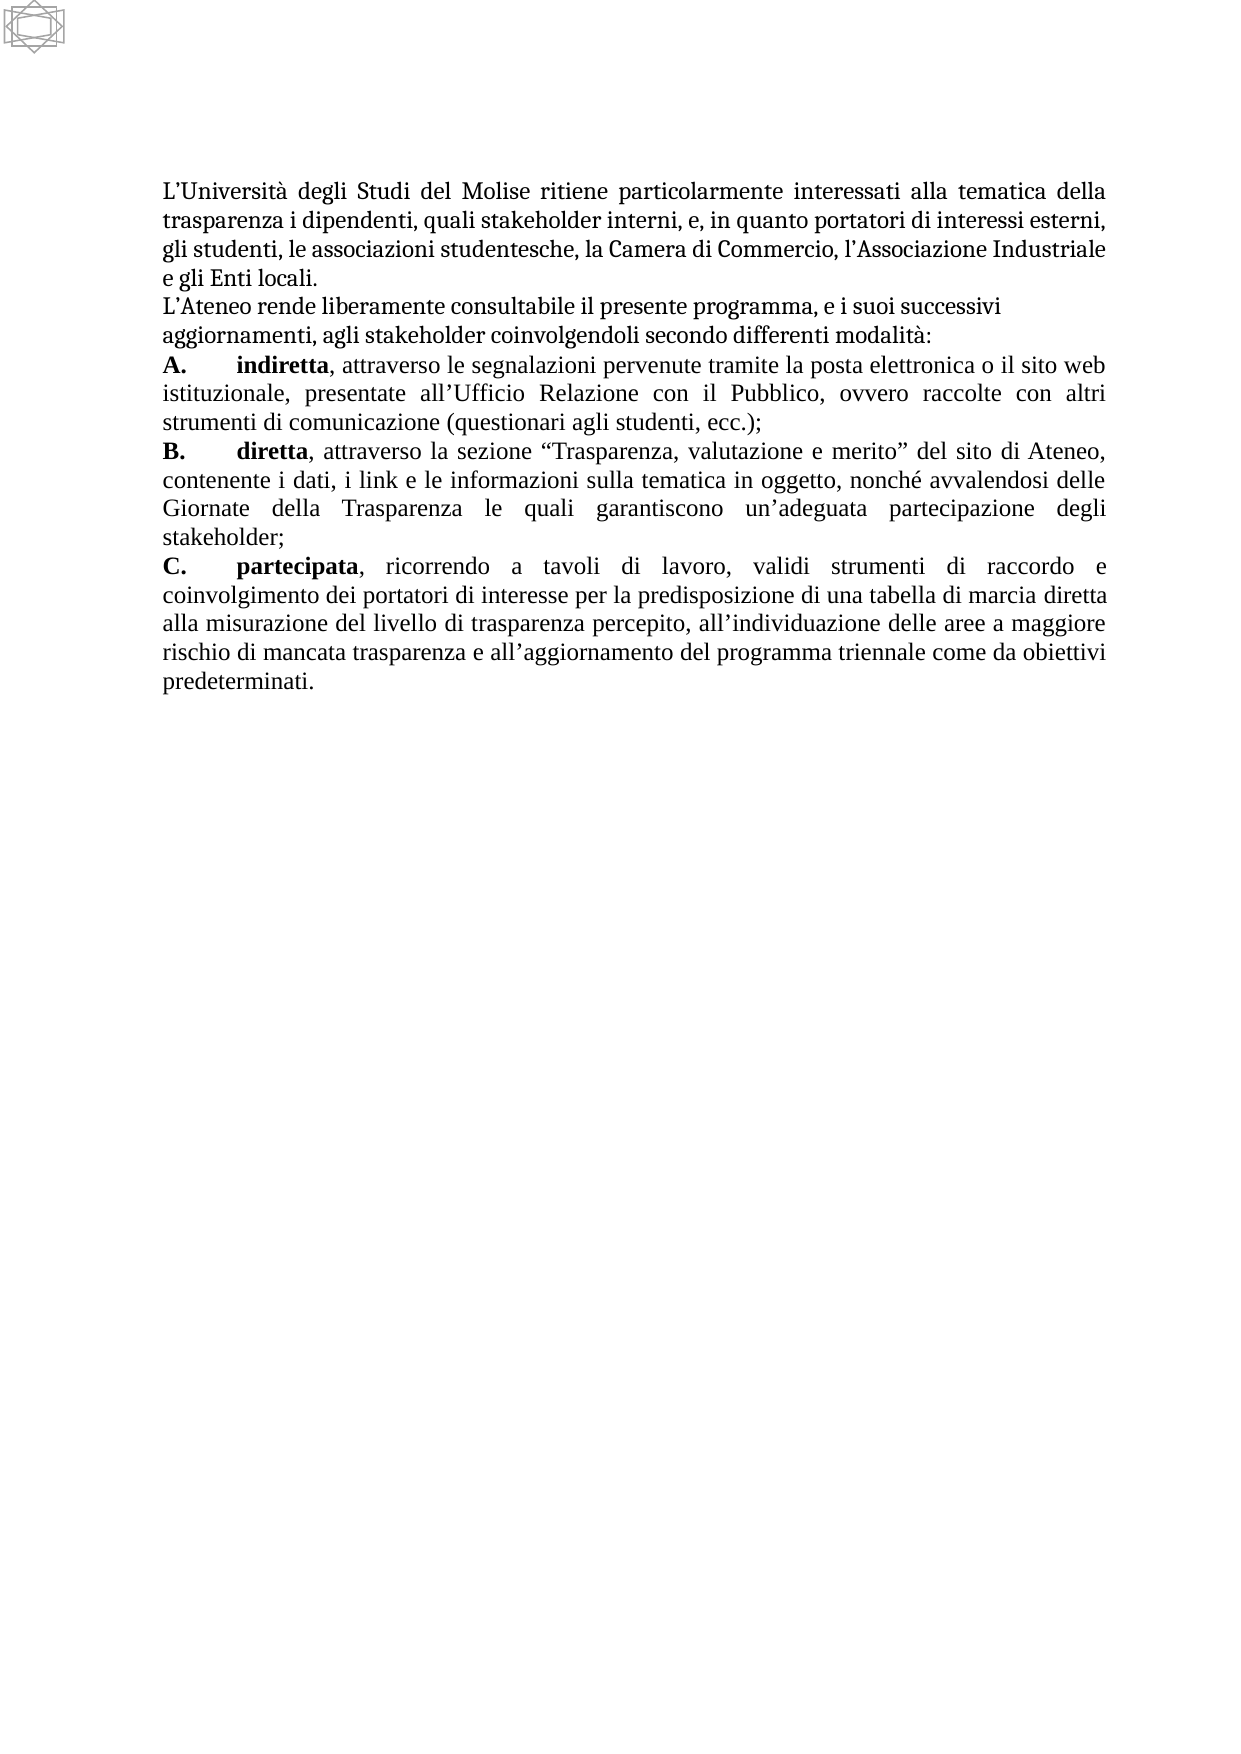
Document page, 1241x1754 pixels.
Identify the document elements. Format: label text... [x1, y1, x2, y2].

list indiretta, attraverso le segnalazioni pervenute tramite la posta elettronica o il sito web istituzionale, presentate all’Ufficio Relazione con il Pubblico, ovvero raccolte con altri strumenti di comunicazione (questionari agli studenti, ecc.); [162, 350, 1107, 436]
text L’Università degli Studi del Molise ritiene particolarmente interessati alla tematica della trasparenza i dipendenti, quali stakeholder interni, e, in quanto portatori di interessi esterni, gli studenti, le associazioni studentesche, la Camera di Commercio, l’Associazione Industriale e gli Enti locali. [162, 177, 1107, 292]
list diretta, attraverso la sezione “Trasparenza, valutazione e merito” del sito di Ateneo, contenente i dati, i link e le informazioni sulla tematica in oggetto, nonché avvalendosi delle Giornate della Trasparenza le quali garantiscono un’adeguata partecipazione degli stakeholder; [162, 436, 1107, 551]
list partecipata, ricorrendo a tavoli di lavoro, validi strumenti di raccordo e coinvolgimento dei portatori di interesse per la predisposizione di una tabella di marcia diretta alla misurazione del livello di trasparenza percepito, all’individuazione delle aree a maggiore rischio di mancata trasparenza e all’aggiornamento del programma triennale come da obiettivi predeterminati. [162, 551, 1107, 695]
text L’Ateneo rende liberamente consultabile il presente programma, e i suoi successivi aggiornamenti, agli stakeholder coinvolgendoli secondo differenti modalità: [162, 292, 1107, 350]
